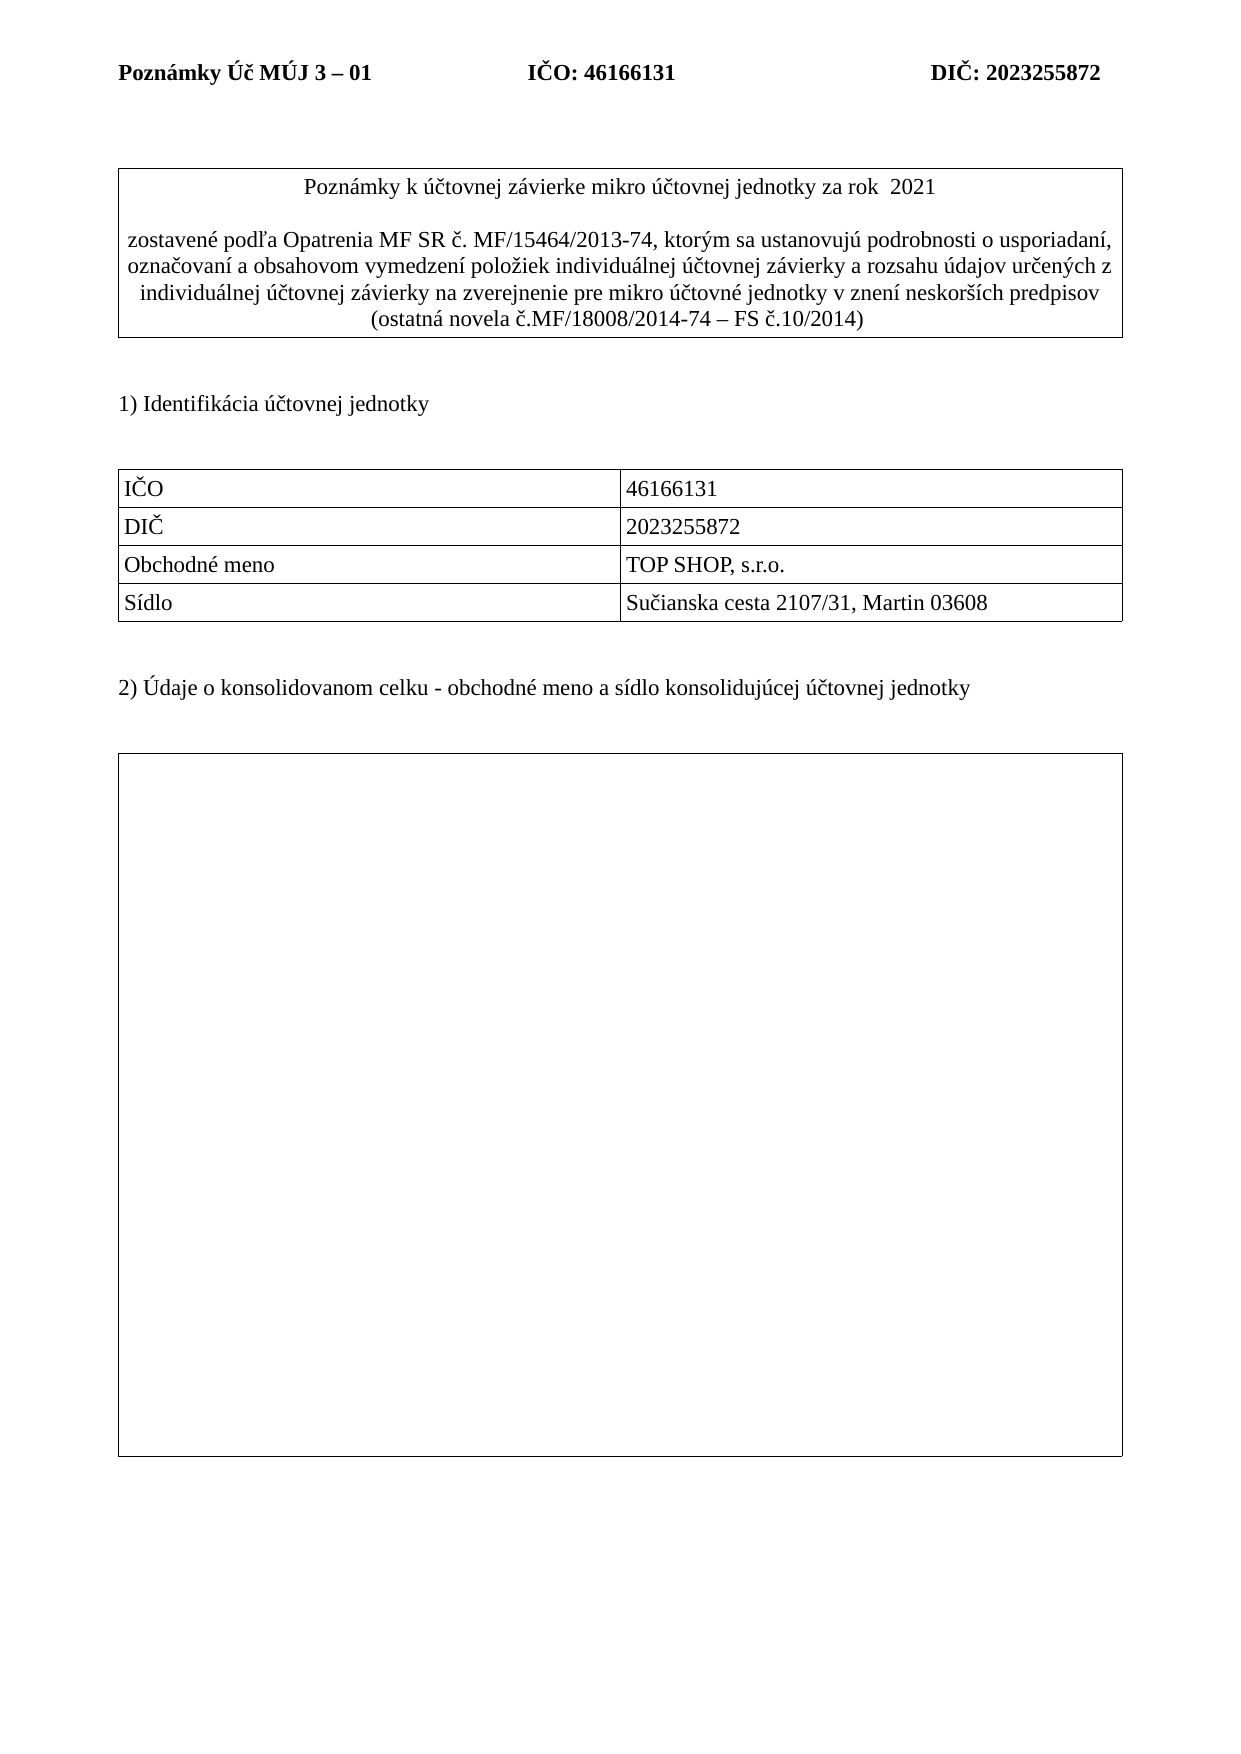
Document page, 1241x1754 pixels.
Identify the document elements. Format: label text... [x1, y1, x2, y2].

text 2) Údaje o konsolidovanom celku - obchodné meno a sídlo konsolidujúcej účtovnej jednotky [118, 674, 1122, 700]
table_cell Sídlo [119, 584, 620, 621]
table_header [119, 754, 1122, 1456]
table_header Poznámky k účtovnej závierke mikro účtovnej jednotky za rok 2021 zostavené podľa Opatrenia MF SR č. MF/15464/2013-74, ktorým sa ustanovujú podrobnosti o usporiadaní, označovaní a obsahovom vymedzení položiek individuálnej účtovnej závierky a rozsahu údajov určených z individuálnej účtovnej závierky na zverejnenie pre mikro účtovné jednotky v znení neskorších predpisov (ostatná novela č.MF/18008/2014-74 – FS č.10/2014) [119, 169, 1122, 337]
table_header IČO [119, 470, 620, 507]
table_header 46166131 [621, 470, 1122, 507]
table_cell Obchodné meno [119, 546, 620, 583]
text 1) Identifikácia účtovnej jednotky [118, 390, 1122, 416]
table_cell Sučianska cesta 2107/31, Martin 03608 [621, 584, 1122, 621]
table_cell DIČ [119, 508, 620, 545]
table_cell 2023255872 [621, 508, 1122, 545]
table_cell TOP SHOP, s.r.o. [621, 546, 1122, 583]
